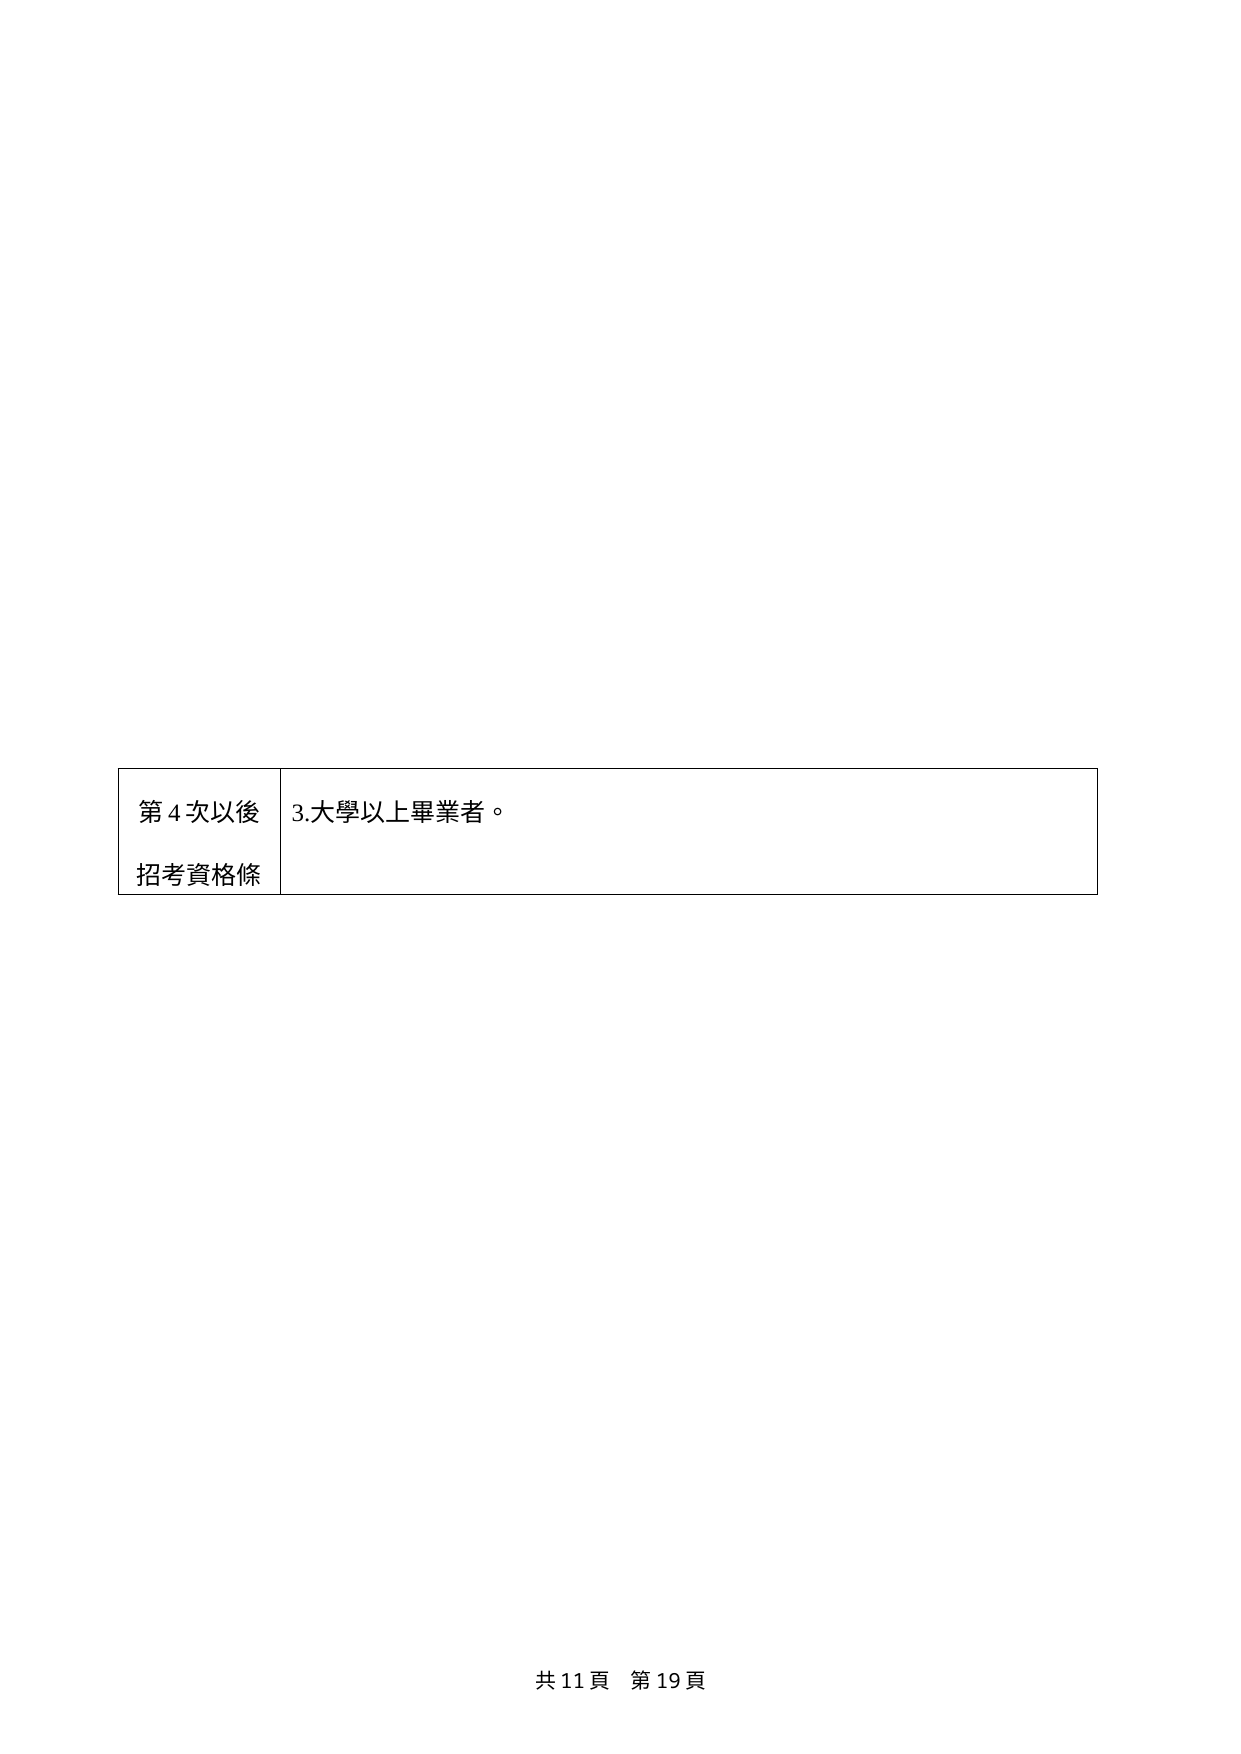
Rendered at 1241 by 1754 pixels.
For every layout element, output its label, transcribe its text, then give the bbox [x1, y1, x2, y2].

table_cell 第4次以後招考資格條 [119, 769, 280, 894]
table_cell 3.大學以上畢業者。 [281, 769, 1097, 894]
